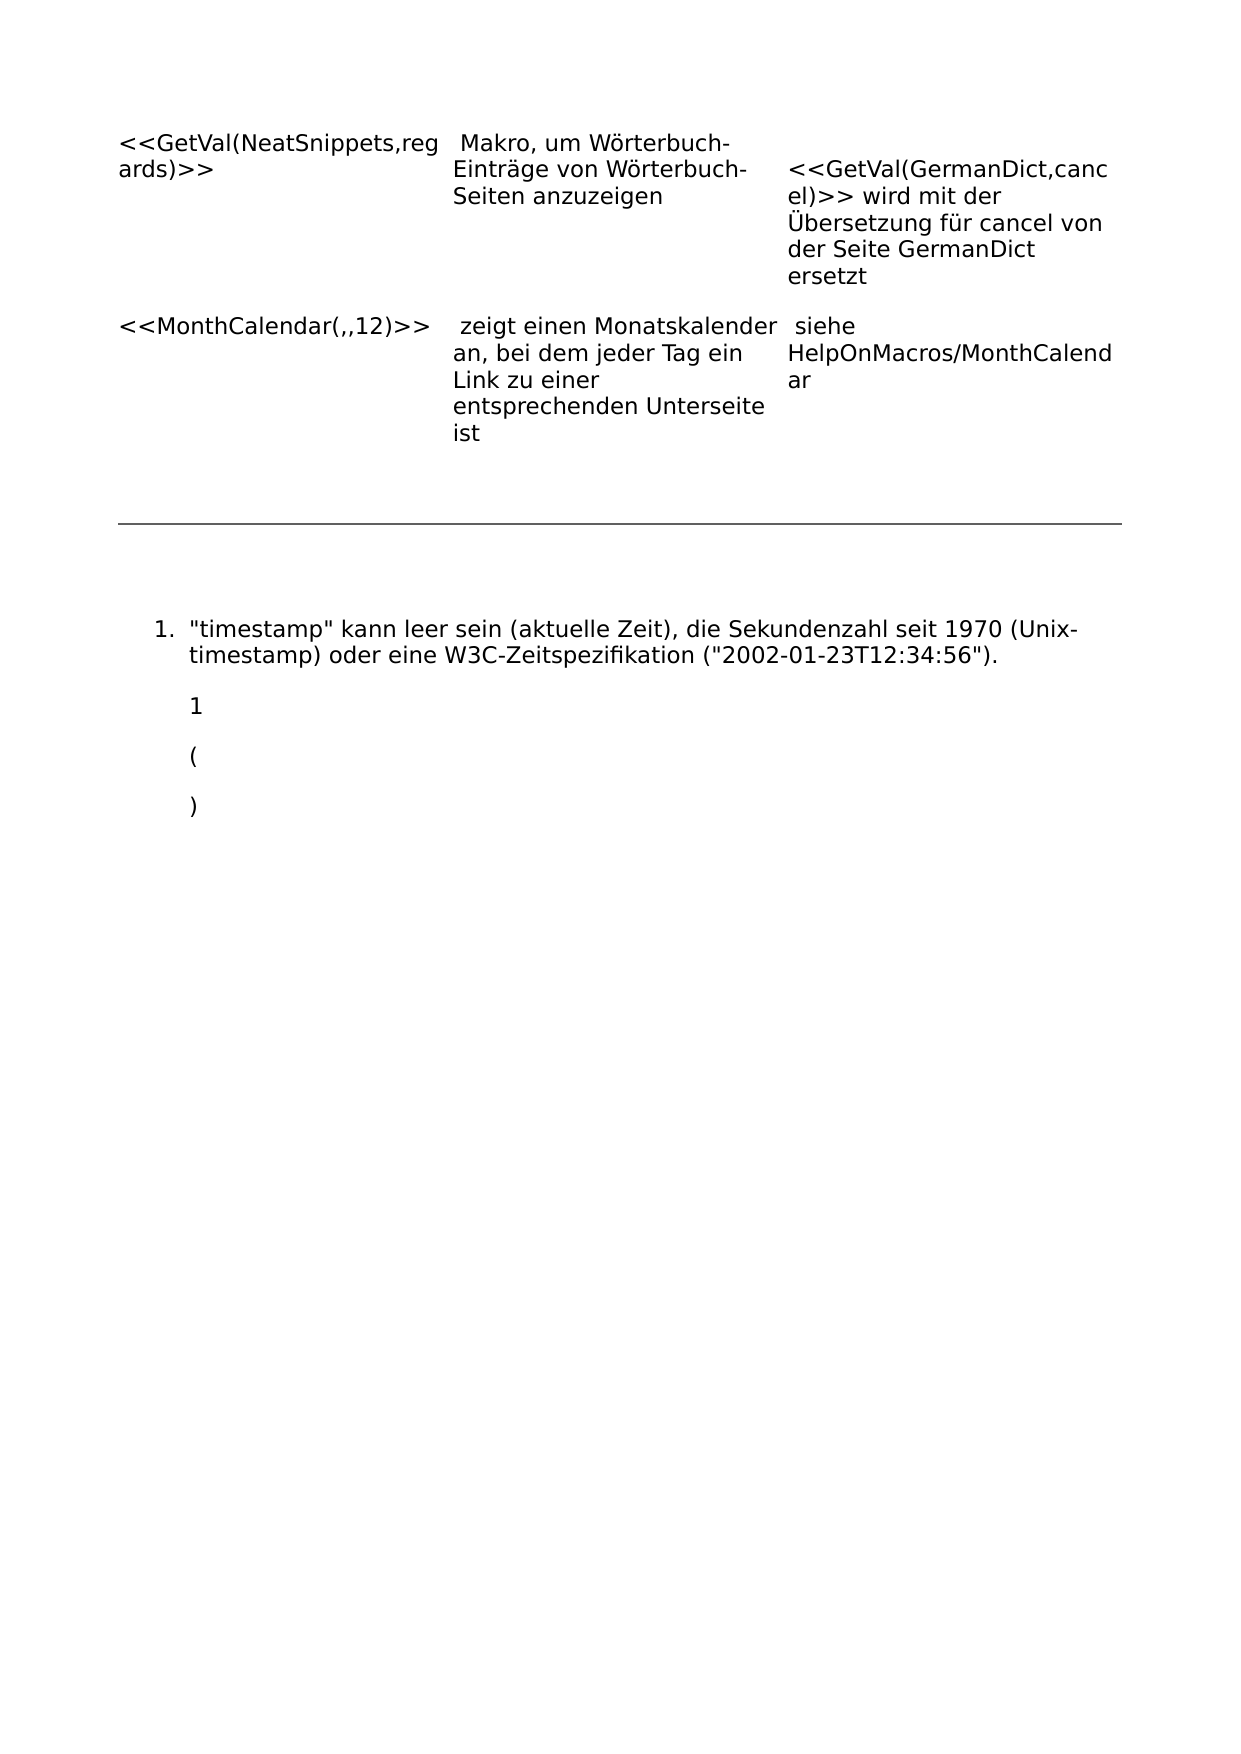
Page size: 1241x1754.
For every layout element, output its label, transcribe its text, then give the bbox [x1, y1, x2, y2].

table_cell <<MonthCalendar(,,12)>> [118, 302, 453, 458]
list ) [153, 793, 1122, 820]
table_cell <<GetVal(GermanDict,cancel)>> wird mit der Übersetzung für cancel von der Seite GermanDict ersetzt [787, 118, 1122, 302]
table_cell Makro, um Wörterbuch-Einträge von Wörterbuch-Seiten anzuzeigen [453, 118, 787, 302]
table_cell zeigt einen Monatskalender an, bei dem jeder Tag ein Link zu einer entsprechenden Unterseite ist [453, 302, 787, 458]
list 1 [153, 693, 1122, 719]
list "timestamp" kann leer sein (aktuelle Zeit), die Sekundenzahl seit 1970 (Unix-timestamp) oder eine W3C-Zeitspezifikation ("2002-01-23T12:34:56"). [153, 616, 1122, 669]
list ( [153, 743, 1122, 770]
table_cell siehe HelpOnMacros/MonthCalendar [787, 302, 1122, 458]
table_cell <<GetVal(NeatSnippets,regards)>> [118, 118, 453, 302]
